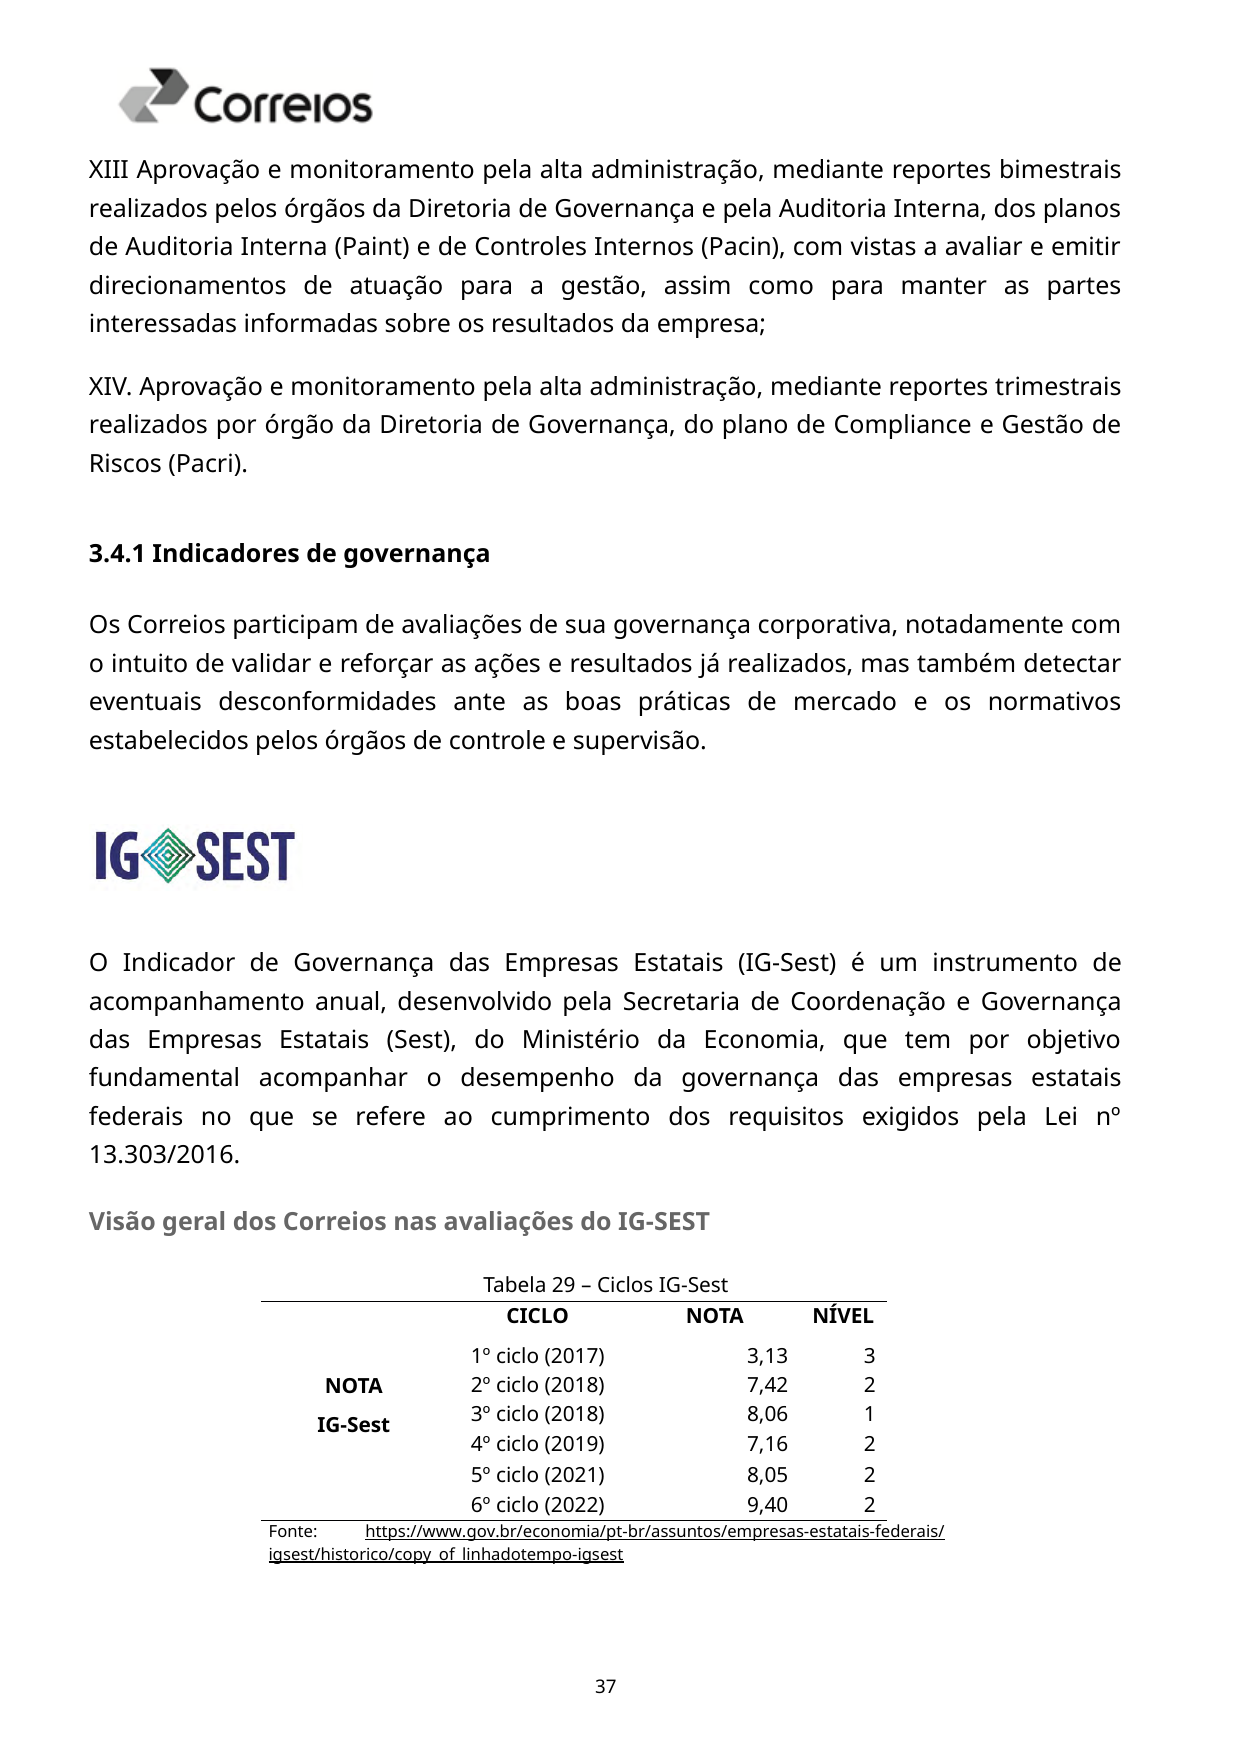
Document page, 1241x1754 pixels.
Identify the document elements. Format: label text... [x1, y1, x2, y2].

table_cell 6º ciclo (2022) [446, 1489, 629, 1519]
table_cell 3 [799, 1341, 887, 1370]
table_cell 4º ciclo (2019) [446, 1429, 629, 1459]
table_header CICLO [446, 1302, 629, 1341]
picture [112, 57, 376, 136]
text Os Correios participam de avaliações de sua governança corporativa, notadamente com o intuito de validar e reforçar as ações e resultados já realizados, mas também detectar eventuais desconformidades ante as boas práticas de mercado e os normativos estabelecidos pelos órgãos de controle e supervisão. [89, 603, 1123, 756]
table_cell 3º ciclo (2018) [446, 1398, 629, 1429]
table_cell 2 [799, 1489, 887, 1519]
table_cell 5º ciclo (2021) [446, 1459, 629, 1489]
table_header NOTA [630, 1302, 799, 1341]
text XIV. Aprovação e monitoramento pela alta administração, mediante reportes trimestrais realizados por órgão da Diretoria de Governança, do plano de Compliance e Gestão de Riscos (Pacri). [89, 364, 1123, 479]
table_cell 2 [799, 1370, 887, 1398]
table_header NOTA IG-Sest [261, 1302, 446, 1519]
table_header NÍVEL [799, 1302, 887, 1341]
text Visão geral dos Correios nas avaliações do IG-SEST [89, 1203, 1123, 1238]
picture [88, 824, 303, 891]
table_cell 1º ciclo (2017) [446, 1341, 629, 1370]
table_cell 1 [799, 1398, 887, 1429]
list Tabela 29 – Ciclos IG-Sest [89, 1270, 1123, 1298]
text XIII Aprovação e monitoramento pela alta administração, mediante reportes bimestrais realizados pelos órgãos da Diretoria de Governança e pela Auditoria Interna, dos planos de Auditoria Interna (Paint) e de Controles Internos (Pacin), com vistas a avaliar e emitir direcionamentos de atuação para a gestão, assim como para manter as partes interessadas informadas sobre os resultados da empresa; [89, 148, 1123, 340]
table_cell 8,05 [630, 1459, 799, 1489]
table_cell 3,13 [630, 1341, 799, 1370]
text 3.4.1 Indicadores de governança [89, 536, 1123, 570]
table_cell 2 [799, 1459, 887, 1489]
text O Indicador de Governança das Empresas Estatais (IG-Sest) é um instrumento de acompanhamento anual, desenvolvido pela Secretaria de Coordenação e Governança das Empresas Estatais (Sest), do Ministério da Economia, que tem por objetivo fundamental acompanhar o desempenho da governança das empresas estatais federais no que se refere ao cumprimento dos requisitos exigidos pela Lei nº 13.303/2016. [89, 940, 1123, 1171]
table_cell 8,06 [630, 1398, 799, 1429]
table_cell 2 [799, 1429, 887, 1459]
table_cell 7,16 [630, 1429, 799, 1459]
text Fonte: https://www.gov.br/economia/pt-br/assuntos/empresas-estatais-federais/igsest/historico/copy_of_linhadotempo-igsest [268, 1520, 945, 1565]
table_cell 7,42 [630, 1370, 799, 1398]
table_cell 2º ciclo (2018) [446, 1370, 629, 1398]
table_cell 9,40 [630, 1489, 799, 1519]
